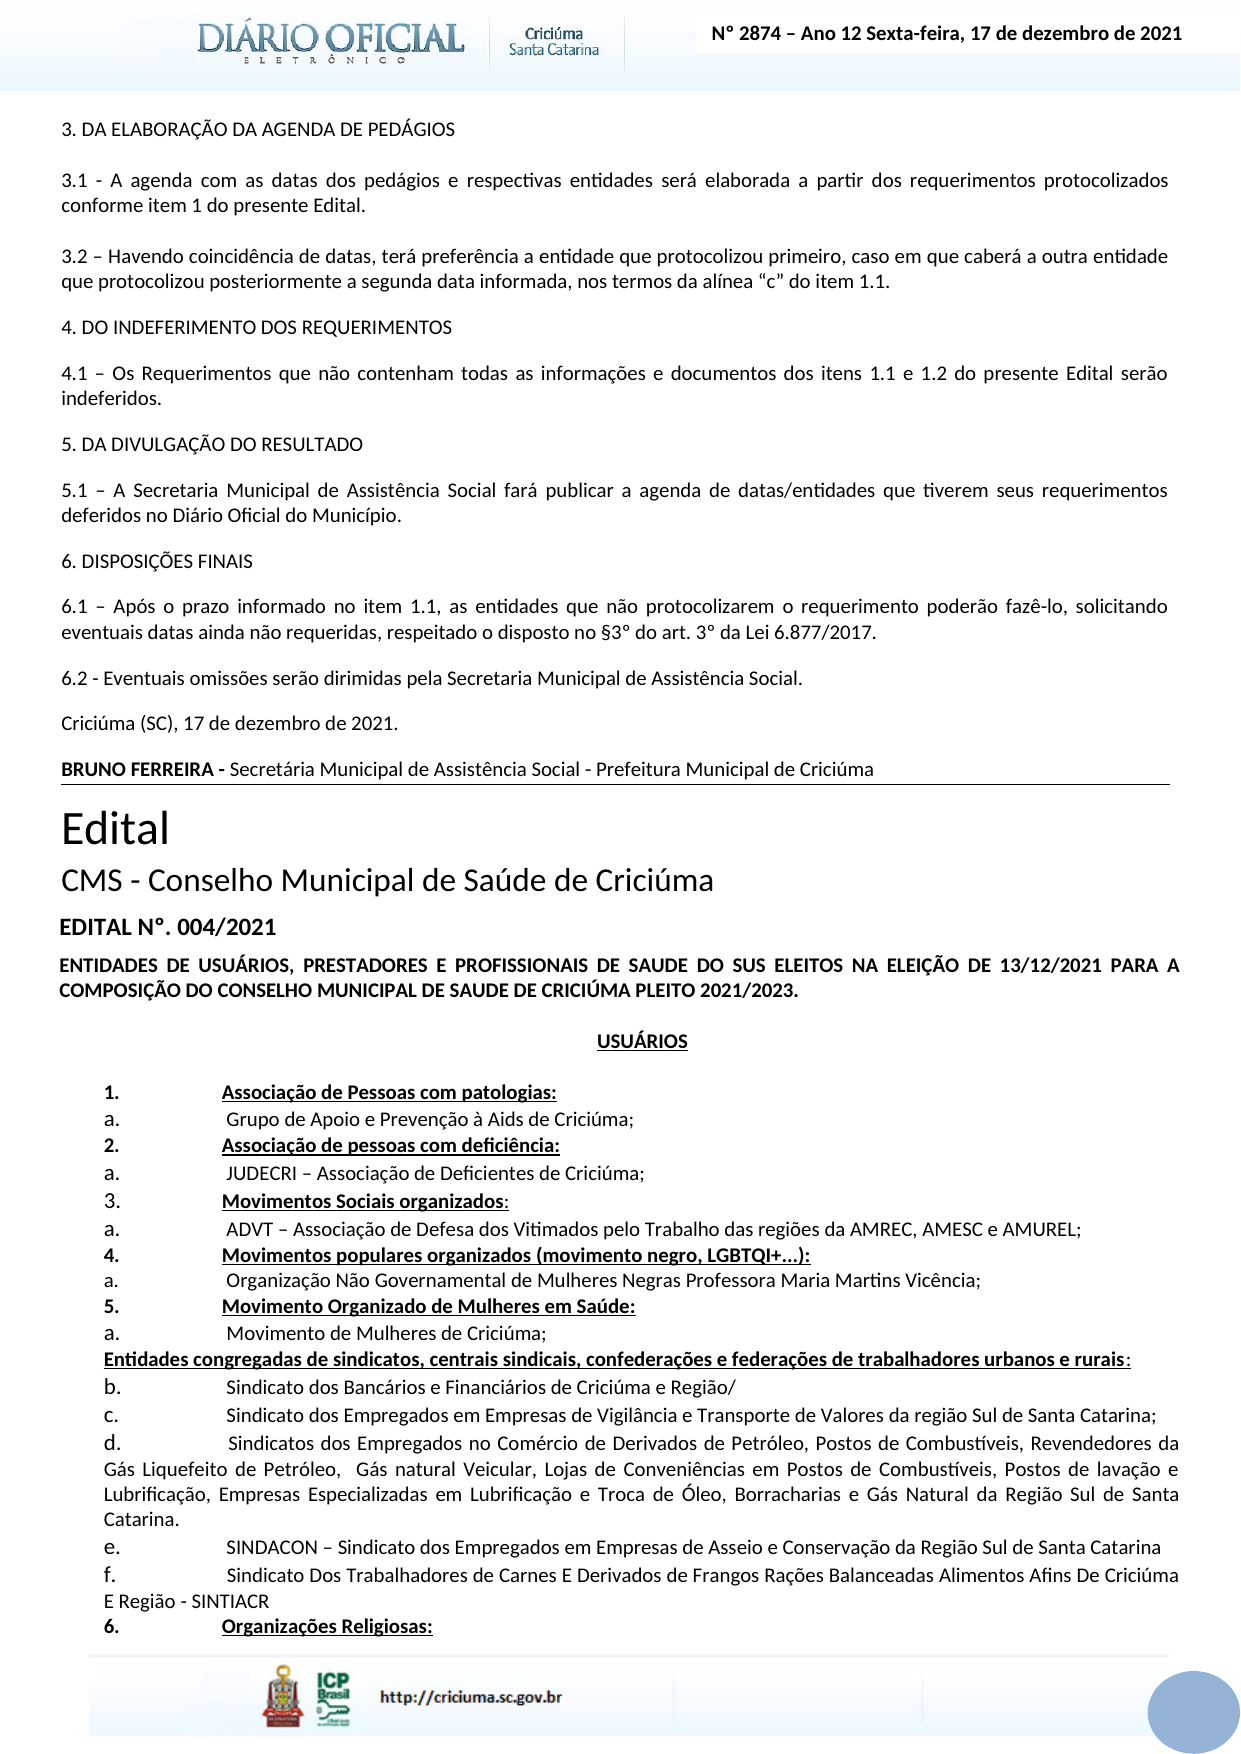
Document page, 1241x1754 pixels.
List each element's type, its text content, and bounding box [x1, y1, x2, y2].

list SINDACON – Sindicato dos Empregados em Empresas de Asseio e Conservação da Região Sul de Santa Catarina [103, 1532, 1181, 1560]
list ADVT – Associação de Defesa dos Vitimados pelo Trabalho das regiões da AMREC, AMESC e AMUREL; [103, 1214, 1181, 1242]
table_header [1181, 116, 1240, 901]
list Entidades congregadas de sindicatos, centrais sindicais, confederações e federações de trabalhadores urbanos e rurais: [103, 1346, 1181, 1372]
text ENTIDADES DE USUÁRIOS, PRESTADORES E PROFISSIONAIS DE SAUDE DO SUS ELEITOS NA ELEIÇÃO DE 13/12/2021 PARA A COMPOSIÇÃO DO CONSELHO MUNICIPAL DE SAUDE DE CRICIÚMA PLEITO 2021/2023. [59, 952, 1181, 1003]
list Movimento de Mulheres de Criciúma; [103, 1318, 1181, 1346]
table_header 3. DA ELABORAÇÃO DA AGENDA DE PEDÁGIOS 3.1 - A agenda com as datas dos pedágios e respectivas entidades será elaborada a partir dos requerimentos protocolizados conforme item 1 do presente Edital. 3.2 – Havendo coincidência de datas, terá preferência a entidade que protocolizou primeiro, caso em que caberá a outra entidade que protocolizou posteriormente a segunda data informada, nos termos da alínea “c” do item 1.1. 4. DO INDEFERIMENTO DOS REQUERIMENTOS 4.1 – Os Requerimentos que não contenham todas as informações e documentos dos itens 1.1 e 1.2 do presente Edital serão indeferidos. 5. DA DIVULGAÇÃO DO RESULTADO 5.1 – A Secretaria Municipal de Assistência Social fará publicar a agenda de datas/entidades que tiverem seus requerimentos deferidos no Diário Oficial do Município. 6. DISPOSIÇÕES FINAIS 6.1 – Após o prazo informado no item 1.1, as entidades que não protocolizarem o requerimento poderão fazê-lo, solicitando eventuais datas ainda não requeridas, respeitado o disposto no §3º do art. 3º da Lei 6.877/2017. 6.2 - Eventuais omissões serão dirimidas pela Secretaria Municipal de Assistência Social. Criciúma (SC), 17 de dezembro de 2021. BRUNO FERREIRA - Secretária Municipal de Assistência Social - Prefeitura Municipal de Criciúma Edital CMS - Conselho Municipal de Saúde de Criciúma [50, 116, 1181, 901]
list Organizações Religiosas: [103, 1613, 1181, 1639]
list Movimentos populares organizados (movimento negro, LGBTQI+...): [103, 1242, 1181, 1267]
list Sindicatos dos Empregados no Comércio de Derivados de Petróleo, Postos de Combustíveis, Revendedores da Gás Liquefeito de Petróleo, Gás natural Veicular, Lojas de Conveniências em Postos de Combustíveis, Postos de lavação e Lubrificação, Empresas Especializadas em Lubrificação e Troca de Óleo, Borracharias e Gás Natural da Região Sul de Santa Catarina. [103, 1428, 1181, 1532]
list Movimentos Sociais organizados: [103, 1186, 1181, 1214]
list Associação de pessoas com deficiência: [103, 1133, 1181, 1158]
text EDITAL Nº. 004/2021 [59, 911, 1181, 942]
list Movimento Organizado de Mulheres em Saúde: [103, 1293, 1181, 1318]
list Sindicato dos Bancários e Financiários de Criciúma e Região/ [103, 1372, 1181, 1400]
text USUÁRIOS [103, 1028, 1181, 1054]
list Sindicato Dos Trabalhadores de Carnes E Derivados de Frangos Rações Balanceadas Alimentos Afins De Criciúma E Região - SINTIACR [103, 1560, 1181, 1613]
list Associação de Pessoas com patologias: [103, 1079, 1181, 1104]
list Grupo de Apoio e Prevenção à Aids de Criciúma; [103, 1104, 1181, 1133]
list Organização Não Governamental de Mulheres Negras Professora Maria Martins Vicência; [103, 1267, 1181, 1293]
list JUDECRI – Associação de Deficientes de Criciúma; [103, 1158, 1181, 1186]
list Sindicato dos Empregados em Empresas de Vigilância e Transporte de Valores da região Sul de Santa Catarina; [103, 1400, 1181, 1428]
